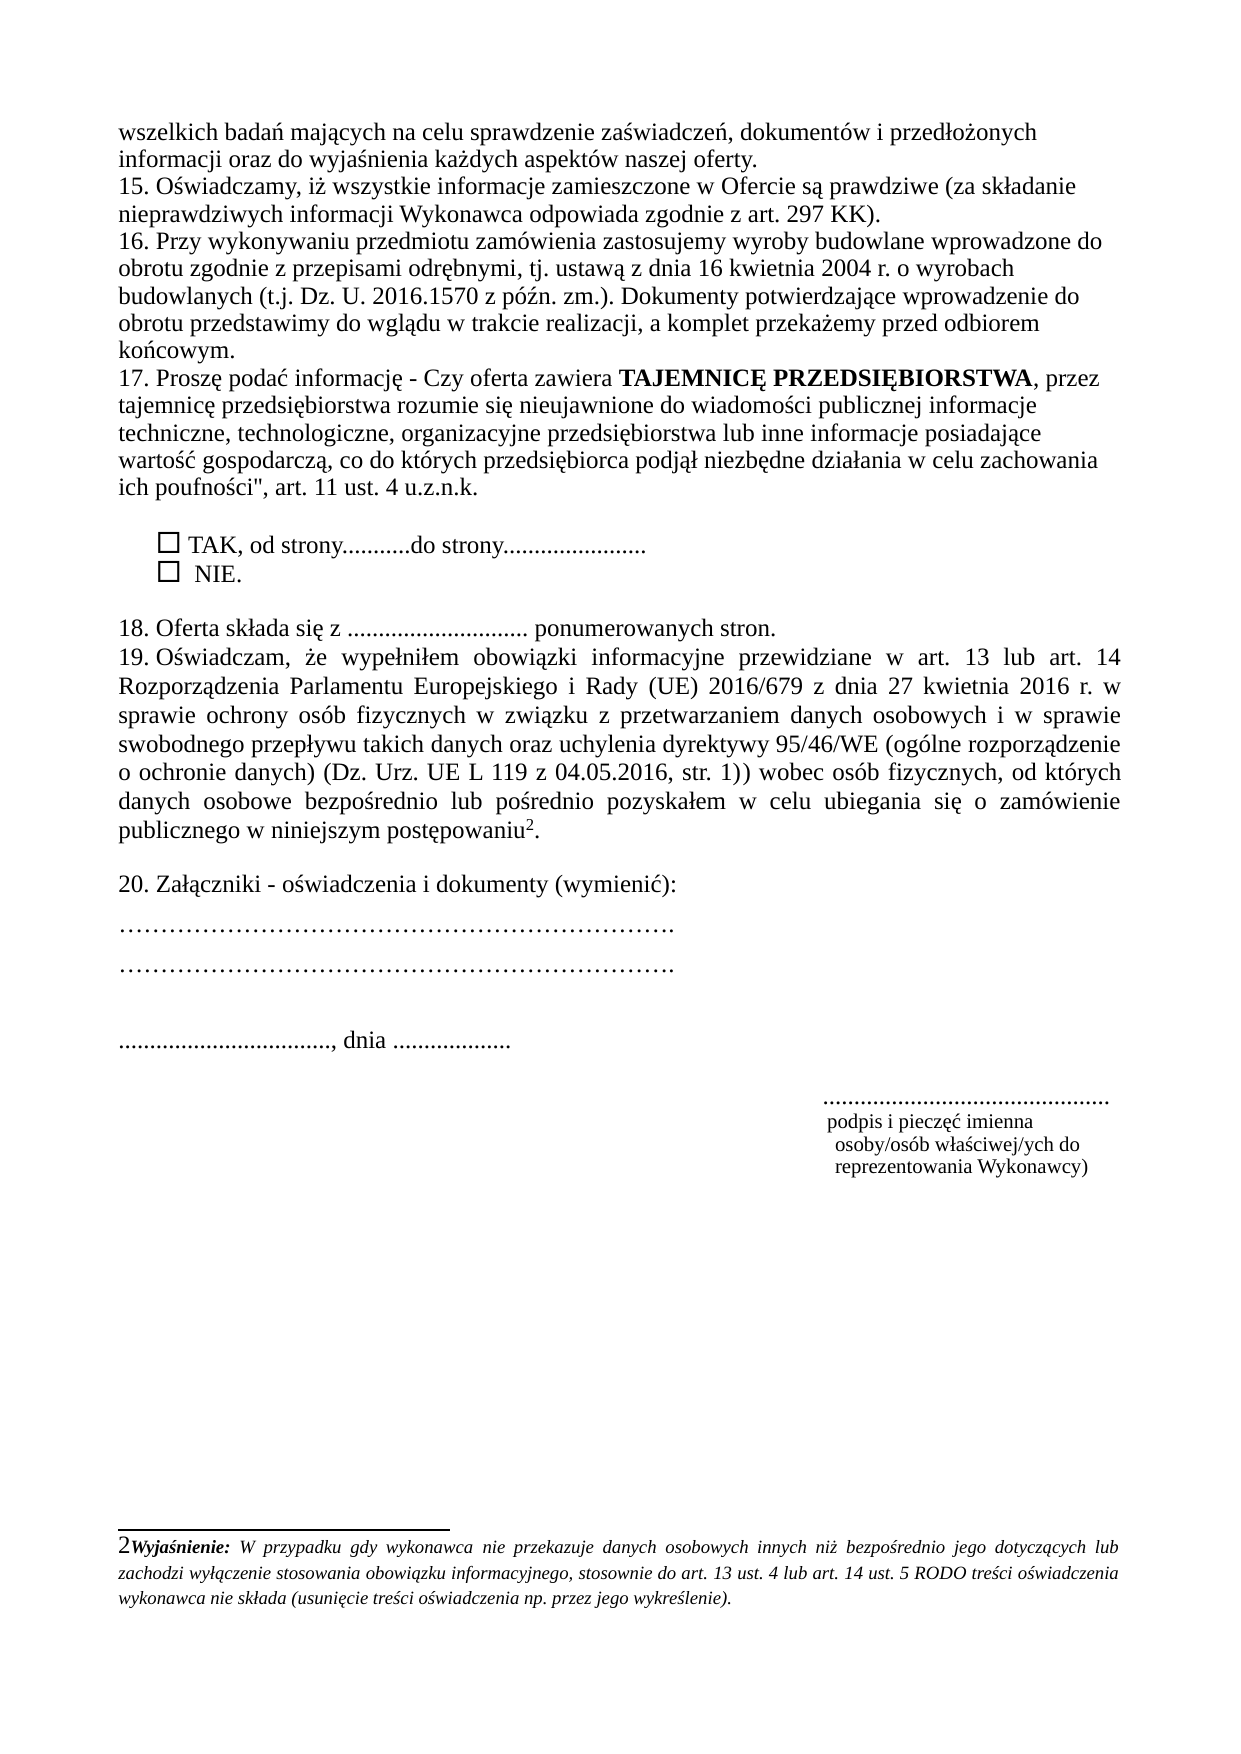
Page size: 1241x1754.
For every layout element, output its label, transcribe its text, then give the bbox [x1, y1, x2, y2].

text £ NIE. [156, 560, 1078, 588]
list Przy wykonywaniu przedmiotu zamówienia zastosujemy wyroby budowlane wprowadzone do obrotu zgodnie z przepisami odrębnymi, tj. ustawą z dnia 16 kwietnia 2004 r. o wyrobach budowlanych (t.j. Dz. U. 2016.1570 z późn. zm.). Dokumenty potwierdzające wprowadzenie do obrotu przedstawimy do wglądu w trakcie realizacji, a komplet przekażemy przed odbiorem końcowym. [118, 227, 1122, 364]
list wszelkich badań mających na celu sprawdzenie zaświadczeń, dokumentów i przedłożonych informacji oraz do wyjaśnienia każdych aspektów naszej oferty. [118, 118, 1122, 173]
text 20. Załączniki - oświadczenia i dokumenty (wymienić): [118, 871, 1122, 898]
text £ TAK, od strony...........do strony....................... [156, 530, 1122, 560]
list Oświadczamy, iż wszystkie informacje zamieszczone w Ofercie są prawdziwe (za składanie nieprawdziwych informacji Wykonawca odpowiada zgodnie z art. 297 KK). [118, 173, 1122, 227]
text .................................., dnia ................... [118, 1027, 1122, 1054]
list Proszę podać informację - Czy oferta zawiera TAJEMNICĘ PRZEDSIĘBIORSTWA, przez tajemnicę przedsiębiorstwa rozumie się nieujawnione do wiadomości publicznej informacje techniczne, technologiczne, organizacyjne przedsiębiorstwa lub inne informacje posiadające wartość gospodarczą, co do których przedsiębiorca podjął niezbędne działania w celu zachowania ich poufności'', art. 11 ust. 4 u.z.n.k. [118, 364, 1122, 501]
text .............................................. [822, 1083, 1122, 1110]
text …………………………………………………………. [118, 911, 1122, 938]
text podpis i pieczęć imienna osoby/osób właściwej/ych do reprezentowania Wykonawcy) [827, 1110, 1122, 1178]
text …………………………………………………………. [118, 951, 1122, 978]
list Oświadczam, że wypełniłem obowiązki informacyjne przewidziane w art. 13 lub art. 14 Rozporządzenia Parlamentu Europejskiego i Rady (UE) 2016/679 z dnia 27 kwietnia 2016 r. w sprawie ochrony osób fizycznych w związku z przetwarzaniem danych osobowych i w sprawie swobodnego przepływu takich danych oraz uchylenia dyrektywy 95/46/WE (ogólne rozporządzenie o ochronie danych) (Dz. Urz. UE L 119 z 04.05.2016, str. 1)) wobec osób fizycznych, od których danych osobowe bezpośrednio lub pośrednio pozyskałem w celu ubiegania się o zamówienie publicznego w niniejszym postępowaniu. [118, 642, 1122, 844]
list Wyjaśnienie: W przypadku gdy wykonawca nie przekazuje danych osobowych innych niż bezpośrednio jego dotyczących lub zachodzi wyłączenie stosowania obowiązku informacyjnego, stosownie do art. 13 ust. 4 lub art. 14 ust. 5 RODO treści oświadczenia wykonawca nie składa (usunięcie treści oświadczenia np. przez jego wykreślenie). [118, 1530, 1122, 1608]
list Oferta składa się z ............................. ponumerowanych stron. [118, 615, 1078, 642]
